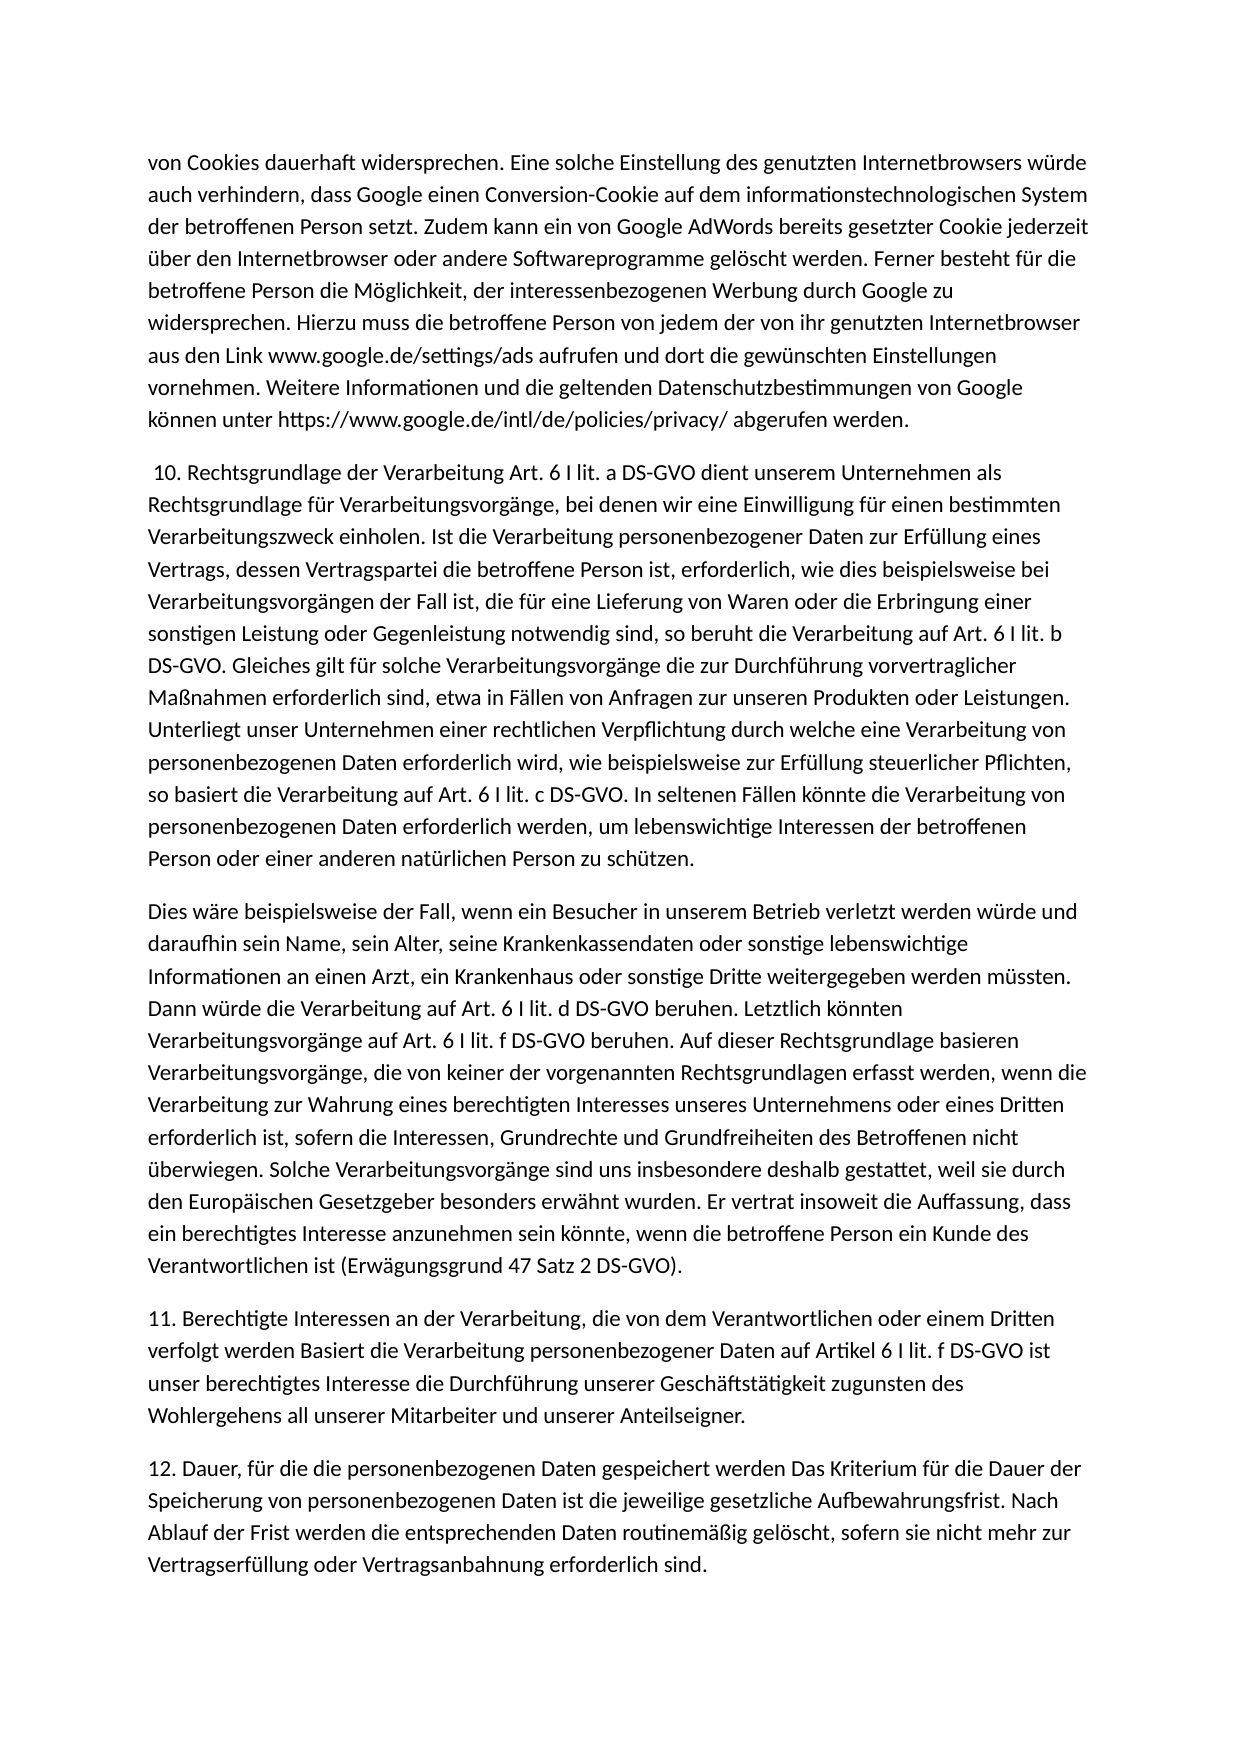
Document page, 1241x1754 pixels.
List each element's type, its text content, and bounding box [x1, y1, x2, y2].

text 10. Rechtsgrundlage der Verarbeitung Art. 6 I lit. a DS-GVO dient unserem Unternehmen als Rechtsgrundlage für Verarbeitungsvorgänge, bei denen wir eine Einwilligung für einen bestimmten Verarbeitungszweck einholen. Ist die Verarbeitung personenbezogener Daten zur Erfüllung eines Vertrags, dessen Vertragspartei die betroffene Person ist, erforderlich, wie dies beispielsweise bei Verarbeitungsvorgängen der Fall ist, die für eine Lieferung von Waren oder die Erbringung einer sonstigen Leistung oder Gegenleistung notwendig sind, so beruht die Verarbeitung auf Art. 6 I lit. b DS-GVO. Gleiches gilt für solche Verarbeitungsvorgänge die zur Durchführung vorvertraglicher Maßnahmen erforderlich sind, etwa in Fällen von Anfragen zur unseren Produkten oder Leistungen. Unterliegt unser Unternehmen einer rechtlichen Verpflichtung durch welche eine Verarbeitung von personenbezogenen Daten erforderlich wird, wie beispielsweise zur Erfüllung steuerlicher Pflichten, so basiert die Verarbeitung auf Art. 6 I lit. c DS-GVO. In seltenen Fällen könnte die Verarbeitung von personenbezogenen Daten erforderlich werden, um lebenswichtige Interessen der betroffenen Person oder einer anderen natürlichen Person zu schützen. [148, 458, 1093, 872]
text Dies wäre beispielsweise der Fall, wenn ein Besucher in unserem Betrieb verletzt werden würde und daraufhin sein Name, sein Alter, seine Krankenkassendaten oder sonstige lebenswichtige Informationen an einen Arzt, ein Krankenhaus oder sonstige Dritte weitergegeben werden müssten. Dann würde die Verarbeitung auf Art. 6 I lit. d DS-GVO beruhen. Letztlich könnten Verarbeitungsvorgänge auf Art. 6 I lit. f DS-GVO beruhen. Auf dieser Rechtsgrundlage basieren Verarbeitungsvorgänge, die von keiner der vorgenannten Rechtsgrundlagen erfasst werden, wenn die Verarbeitung zur Wahrung eines berechtigten Interesses unseres Unternehmens oder eines Dritten erforderlich ist, sofern die Interessen, Grundrechte und Grundfreiheiten des Betroffenen nicht überwiegen. Solche Verarbeitungsvorgänge sind uns insbesondere deshalb gestattet, weil sie durch den Europäischen Gesetzgeber besonders erwähnt wurden. Er vertrat insoweit die Auffassung, dass ein berechtigtes Interesse anzunehmen sein könnte, wenn die betroffene Person ein Kunde des Verantwortlichen ist (Erwägungsgrund 47 Satz 2 DS-GVO). [148, 897, 1093, 1279]
text 11. Berechtigte Interessen an der Verarbeitung, die von dem Verantwortlichen oder einem Dritten verfolgt werden Basiert die Verarbeitung personenbezogener Daten auf Artikel 6 I lit. f DS-GVO ist unser berechtigtes Interesse die Durchführung unserer Geschäftstätigkeit zugunsten des Wohlergehens all unserer Mitarbeiter und unserer Anteilseigner. [148, 1304, 1093, 1429]
text von Cookies dauerhaft widersprechen. Eine solche Einstellung des genutzten Internetbrowsers würde auch verhindern, dass Google einen Conversion-Cookie auf dem informationstechnologischen System der betroffenen Person setzt. Zudem kann ein von Google AdWords bereits gesetzter Cookie jederzeit über den Internetbrowser oder andere Softwareprogramme gelöscht werden. Ferner besteht für die betroffene Person die Möglichkeit, der interessenbezogenen Werbung durch Google zu widersprechen. Hierzu muss die betroffene Person von jedem der von ihr genutzten Internetbrowser aus den Link www.google.de/settings/ads aufrufen und dort die gewünschten Einstellungen vornehmen. Weitere Informationen und die geltenden Datenschutzbestimmungen von Google können unter https://www.google.de/intl/de/policies/privacy/ abgerufen werden. [148, 148, 1093, 433]
text 12. Dauer, für die die personenbezogenen Daten gespeichert werden Das Kriterium für die Dauer der Speicherung von personenbezogenen Daten ist die jeweilige gesetzliche Aufbewahrungsfrist. Nach Ablauf der Frist werden die entsprechenden Daten routinemäßig gelöscht, sofern sie nicht mehr zur Vertragserfüllung oder Vertragsanbahnung erforderlich sind. [148, 1454, 1093, 1579]
